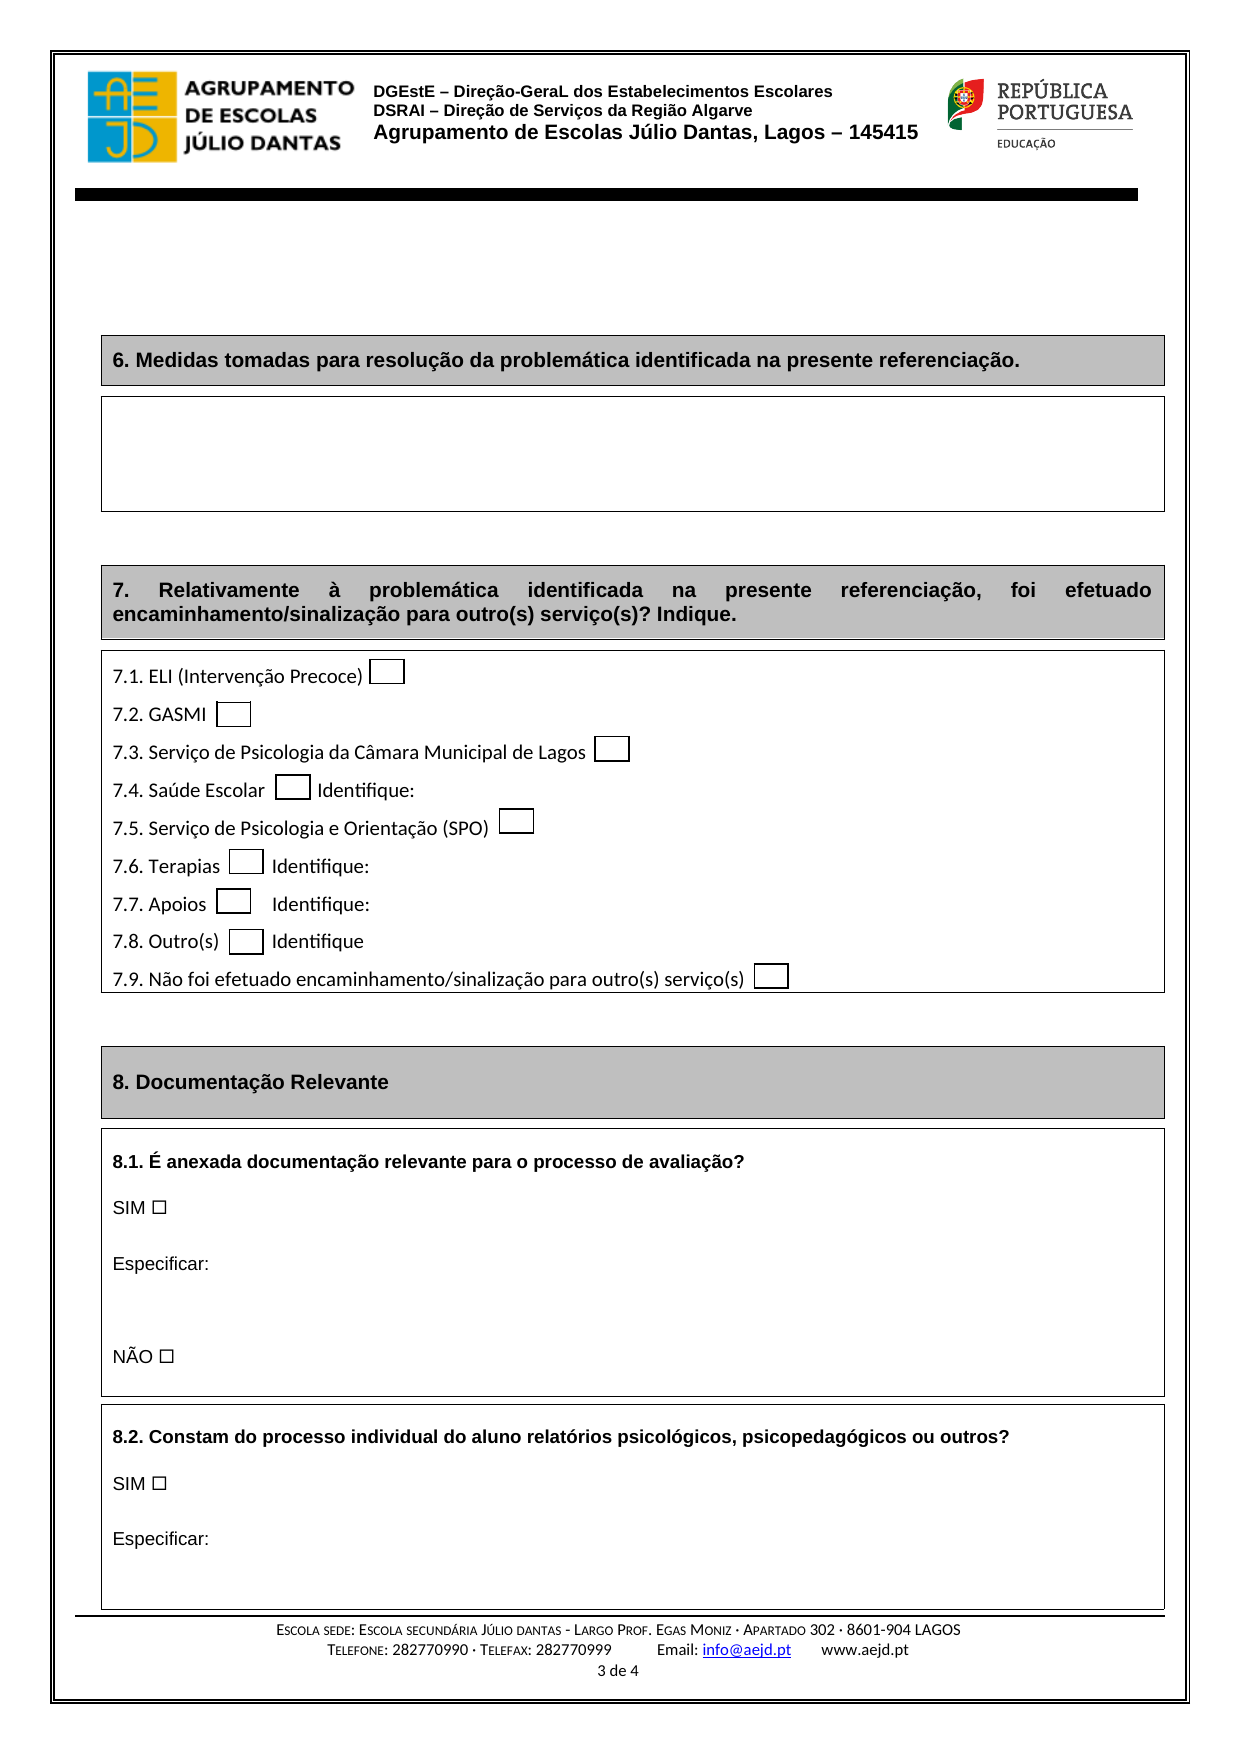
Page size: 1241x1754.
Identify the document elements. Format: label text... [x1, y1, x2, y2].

table_cell [101, 1119, 1164, 1128]
table_header 7. Relativamente à problemática identificada na presente referenciação, foi efetuado encaminhamento/sinalização para outro(s) serviço(s)? Indique. [102, 566, 1164, 638]
table_cell [101, 640, 1164, 650]
table_header 6. Medidas tomadas para resolução da problemática identificada na presente referenciação. [102, 336, 1164, 385]
table_cell [102, 397, 1164, 511]
table_cell [101, 1397, 1164, 1404]
table_cell 7.1. ELI (Intervenção Precoce) 7.2. GASMI 7.3. Serviço de Psicologia da Câmara Municipal de Lagos 7.4. Saúde Escolar Identifique: 7.5. Serviço de Psicologia e Orientação (SPO) 7.6. Terapias Identifique: 7.7. Apoios Identifique: 7.8. Outro(s) Identifique 7.9. Não foi efetuado encaminhamento/sinalização para outro(s) serviço(s) [102, 651, 1164, 992]
table_cell [101, 386, 1164, 396]
table_header 8. Documentação Relevante [102, 1047, 1164, 1118]
table_cell 8.1. É anexada documentação relevante para o processo de avaliação? SIM  Especificar: NÃO  [102, 1129, 1164, 1396]
table_cell 8.2. Constam do processo individual do aluno relatórios psicológicos, psicopedagógicos ou outros? SIM  Especificar: [102, 1405, 1164, 1609]
